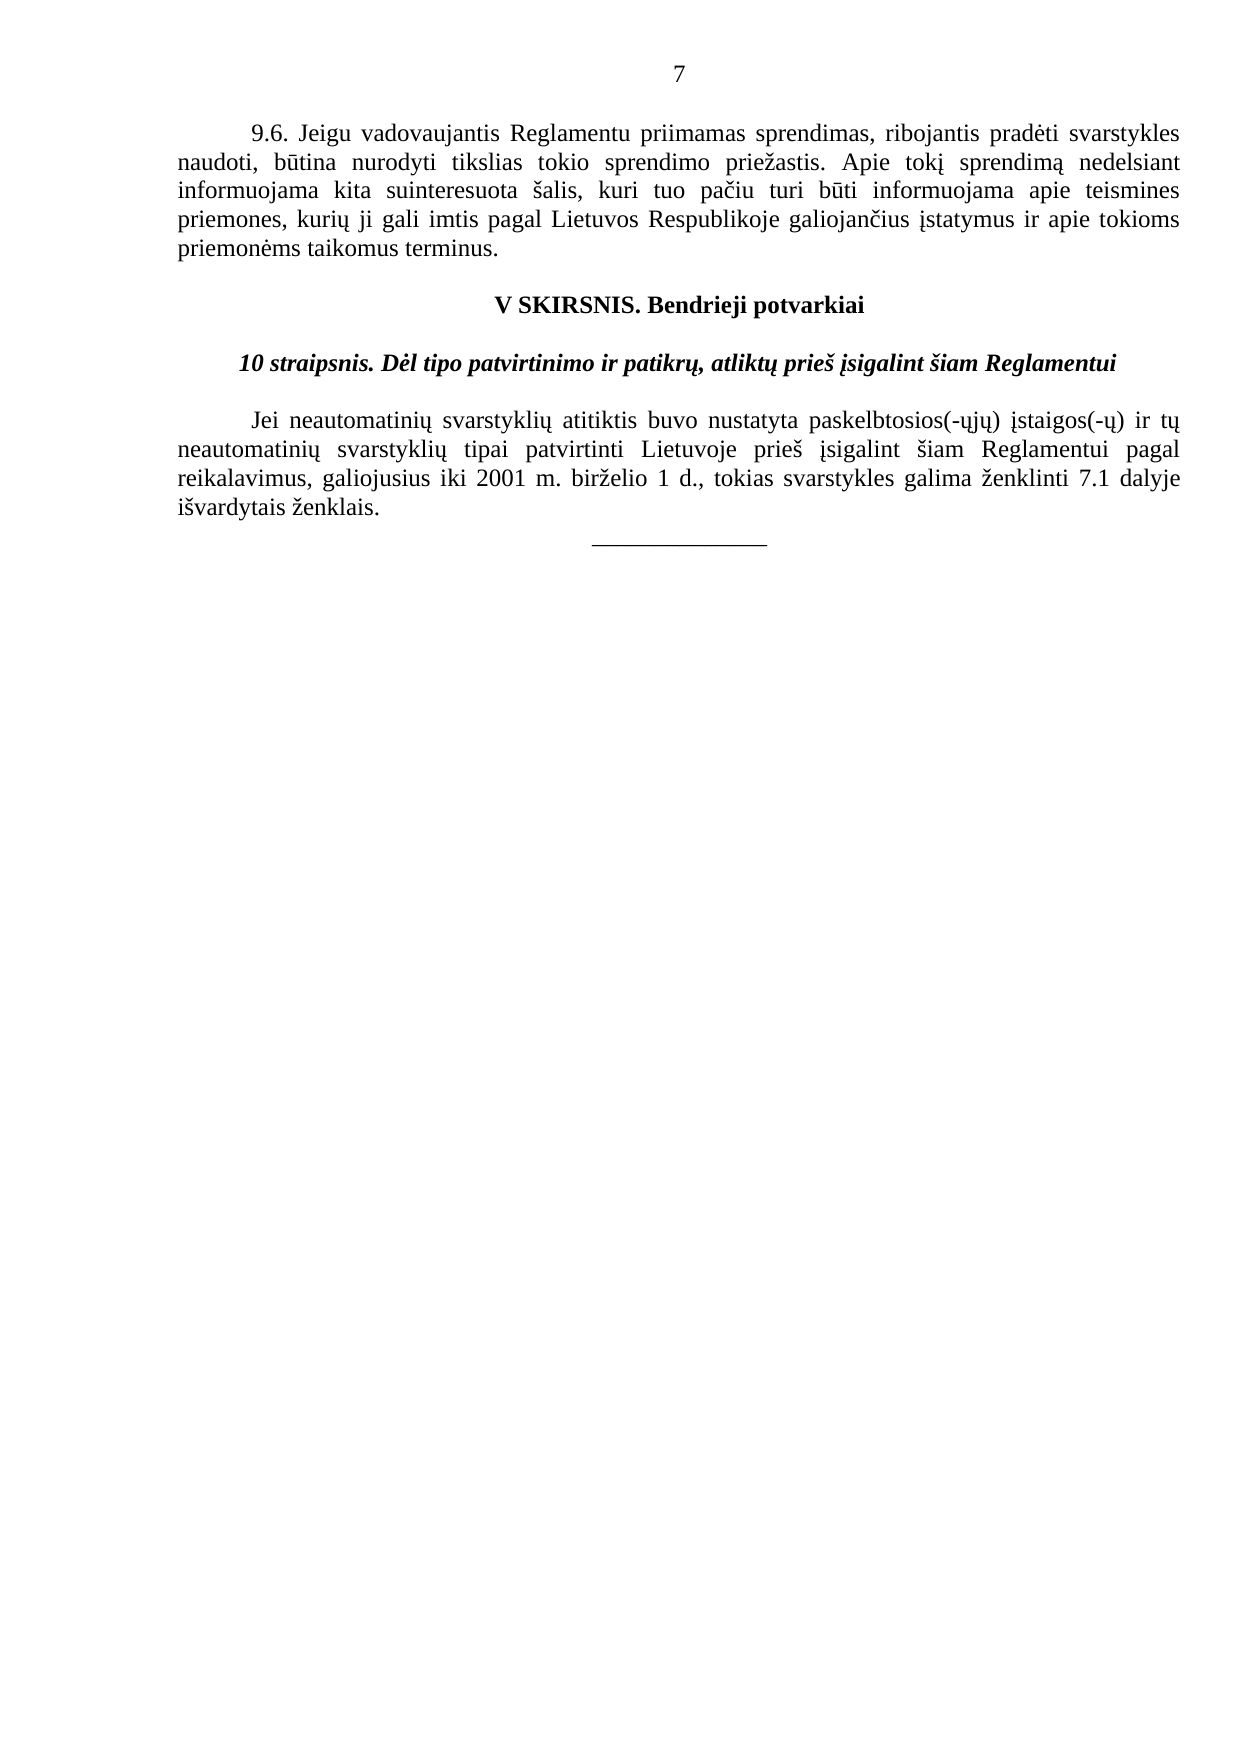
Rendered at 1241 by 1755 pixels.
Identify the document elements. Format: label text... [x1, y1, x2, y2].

text 9.6. Jeigu vadovaujantis Reglamentu priimamas sprendimas, ribojantis pradėti svarstykles naudoti, būtina nurodyti tikslias tokio sprendimo priežastis. Apie tokį sprendimą nedelsiant informuojama kita suinteresuota šalis, kuri tuo pačiu turi būti informuojama apie teismines priemones, kurių ji gali imtis pagal Lietuvos Respublikoje galiojančius įstatymus ir apie tokioms priemonėms taikomus terminus. [177, 118, 1181, 262]
text ______________ [177, 521, 1181, 549]
text Jei neautomatinių svarstyklių atitiktis buvo nustatyta paskelbtosios(-ųjų) įstaigos(-ų) ir tų neautomatinių svarstyklių tipai patvirtinti Lietuvoje prieš įsigalint šiam Reglamentui pagal reikalavimus, galiojusius iki 2001 m. birželio 1 d., tokias svarstykles galima ženklinti 7.1 dalyje išvardytais ženklais. [177, 406, 1181, 521]
text V SKIRSNIS. Bendrieji potvarkiai [177, 291, 1181, 319]
text 10 straipsnis. Dėl tipo patvirtinimo ir patikrų, atliktų prieš įsigalint šiam Reglamentui [177, 348, 1181, 377]
